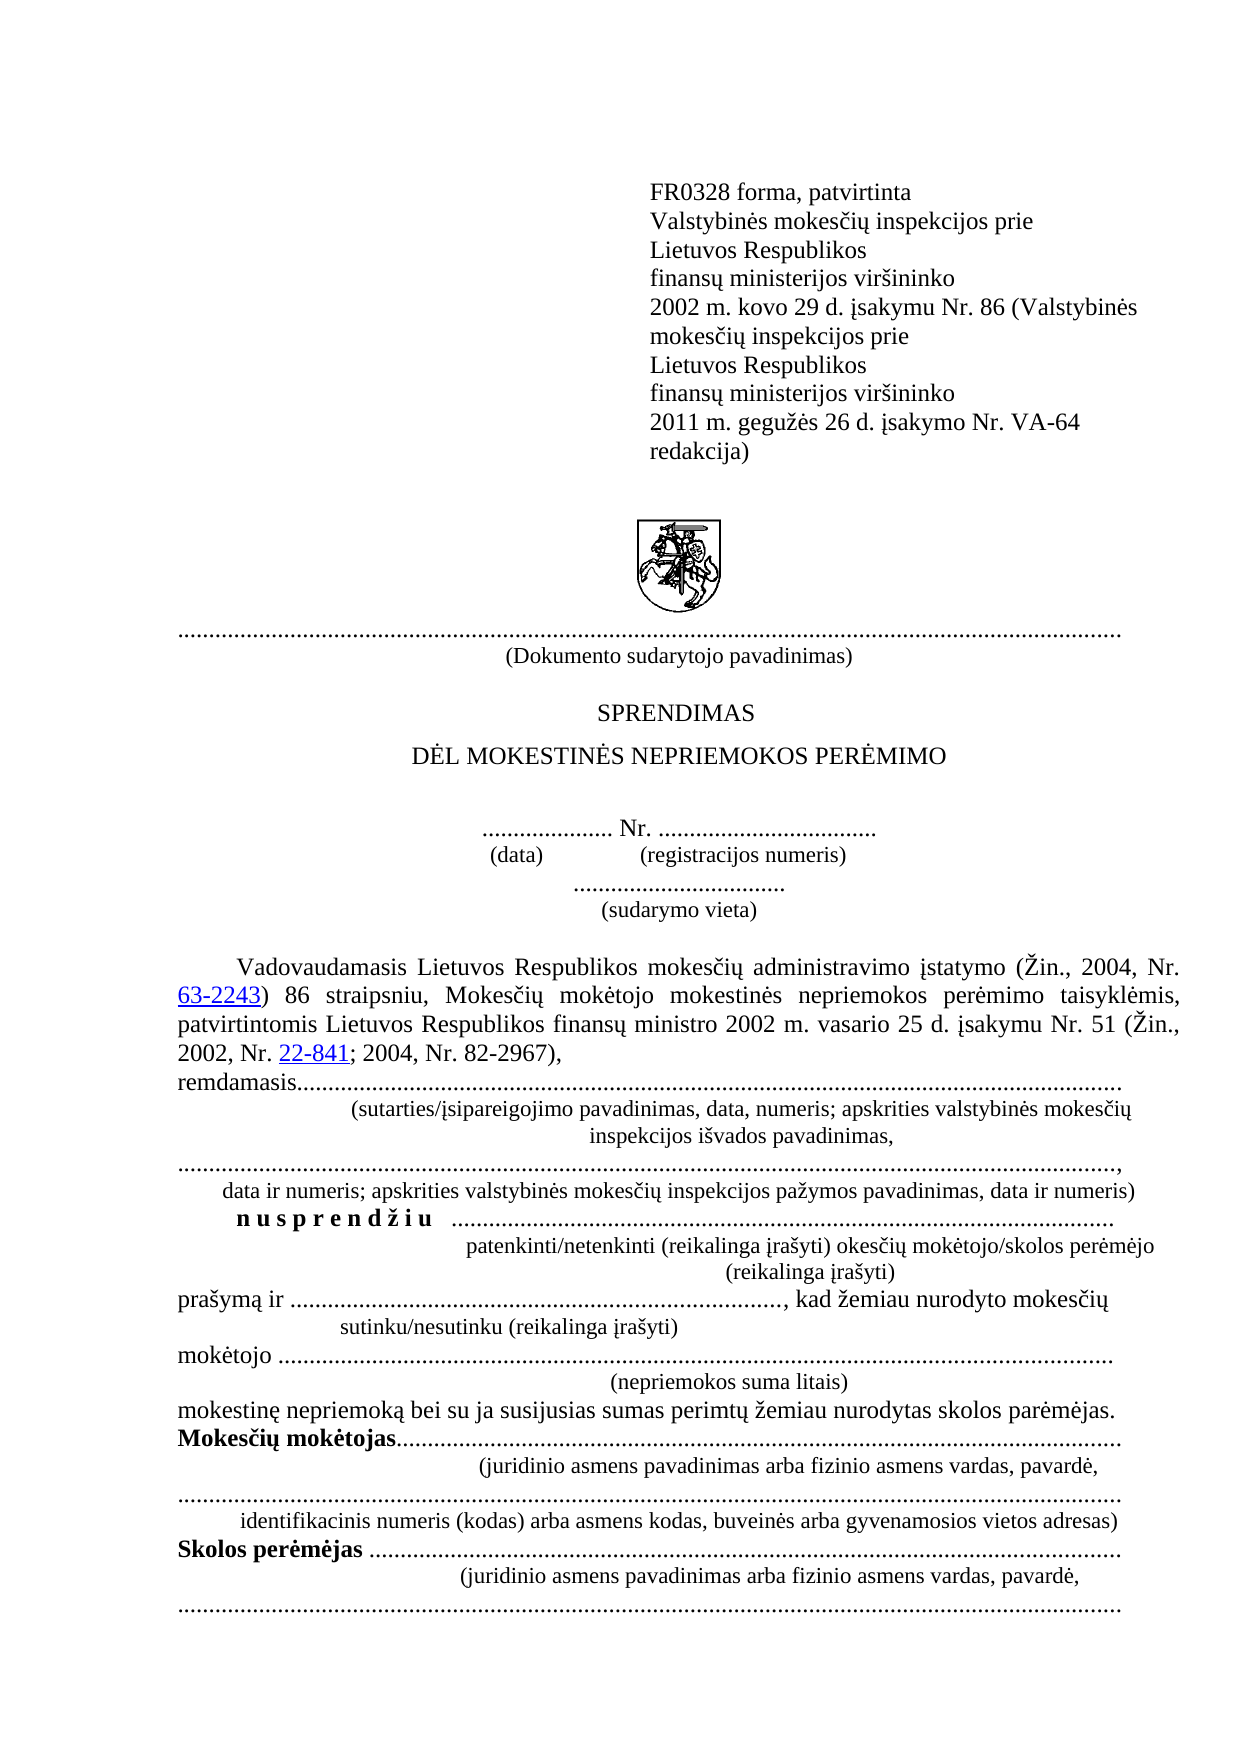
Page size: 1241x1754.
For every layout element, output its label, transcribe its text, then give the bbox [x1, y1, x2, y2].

text ..................... Nr. ................................... [177, 813, 1181, 841]
text data ir numeris; apskrities valstybinės mokesčių inspekcijos pažymos pavadinimas, data ir numeris) [177, 1177, 1181, 1203]
text (juridinio asmens pavadinimas arba fizinio asmens vardas, pavardė, [365, 1562, 1181, 1589]
text finansų ministerijos viršininko [649, 378, 1181, 407]
text remdamasis . [177, 1067, 1181, 1095]
text Valstybinės mokesčių inspekcijos prie [649, 206, 1181, 235]
text FR0328 forma, patvirtinta [649, 177, 1181, 206]
text 2011 m. gegužės 26 d. įsakymo Nr. VA-64 redakcija) [649, 407, 1181, 465]
text (Dokumento sudarytojo pavadinimas) [177, 642, 1181, 669]
text .................................. [177, 868, 1181, 896]
text Skolos perėmėjas [177, 1534, 1181, 1562]
text nusprendžiu [177, 1203, 1181, 1232]
text sutinku/nesutinku (reikalinga įrašyti) [340, 1313, 1192, 1340]
text . , [177, 1148, 1181, 1177]
text . [177, 614, 1181, 642]
text patenkinti/netenkinti (reikalinga įrašyti) okesčių mokėtojo/skolos perėmėjo (reikalinga įrašyti) [440, 1232, 1181, 1284]
text identifikacinis numeris (kodas) arba asmens kodas, buveinės arba gyvenamosios vietos adresas) [177, 1507, 1181, 1534]
text (nepriemokos suma litais) [277, 1368, 1181, 1395]
text 2002 m. kovo 29 d. įsakymu Nr. 86 (Valstybinės mokesčių inspekcijos prie [649, 292, 1181, 350]
text Vadovaudamasis Lietuvos Respublikos mokesčių administravimo įstatymo (Žin., 2004, Nr. 63-2243) 86 straipsniu, Mokesčių mokėtojo mokestinės nepriemokos perėmimo taisyklėmis, patvirtintomis Lietuvos Respublikos finansų ministro 2002 m. vasario 25 d. įsakymu Nr. 51 (Žin., 2002, Nr. 22-841; 2004, Nr. 82-2967), [177, 952, 1181, 1067]
text finansų ministerijos viršininko [649, 263, 1181, 292]
text prašymą ir . , kad žemiau nurodyto mokesčių [177, 1284, 1192, 1313]
text SPRENDIMAS DĖL MOKESTINĖS NEPRIEMOKOS PERĖMIMO [177, 698, 1181, 769]
text . [177, 1589, 1181, 1618]
text (juridinio asmens pavadinimas arba fizinio asmens vardas, pavardė, [402, 1452, 1181, 1479]
text (data) (registracijos numeris) [490, 841, 1181, 868]
text Mokesčių mokėtojas [177, 1423, 1181, 1452]
text mokestinę nepriemoką bei su ja susijusias sumas perimtų žemiau nurodytas skolos parėmėjas. [177, 1395, 1192, 1423]
text Lietuvos Respublikos [649, 235, 1181, 263]
text (herbas) [177, 493, 1181, 614]
text Lietuvos Respublikos [649, 350, 1181, 378]
text (sutarties/įsipareigojimo pavadinimas, data, numeris; apskrities valstybinės mokesčių inspekcijos išvados pavadinimas, [302, 1095, 1181, 1148]
text (sudarymo vieta) [177, 896, 1181, 923]
text . [177, 1479, 1181, 1507]
text mokėtojo [177, 1340, 1192, 1368]
